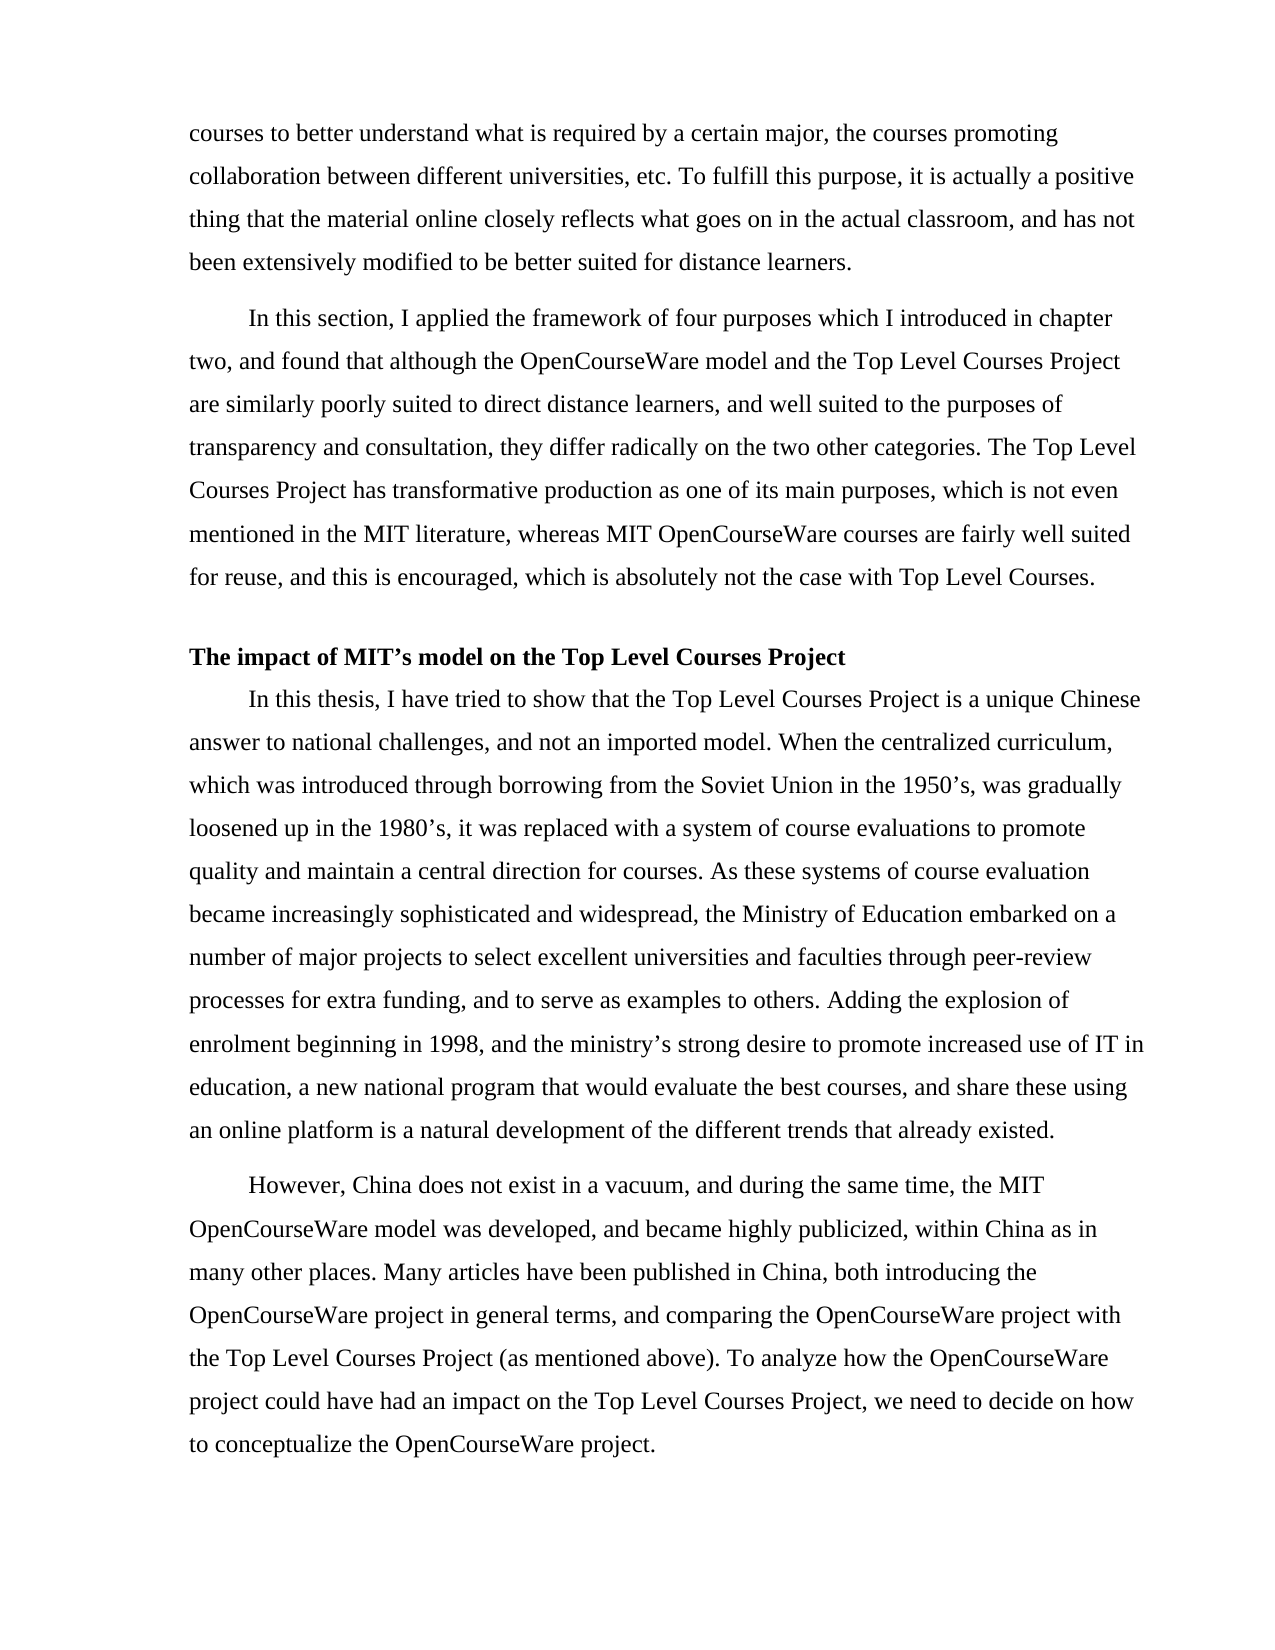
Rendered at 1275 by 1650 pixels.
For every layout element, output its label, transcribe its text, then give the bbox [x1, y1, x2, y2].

text courses to better understand what is required by a certain major, the courses promoting collaboration between different universities, etc. To fulfill this purpose, it is actually a positive thing that the material online closely reflects what goes on in the actual classroom, and has not been extensively modified to be better suited for distance learners. [189, 118, 1157, 276]
text In this thesis, I have tried to show that the Top Level Courses Project is a unique Chinese answer to national challenges, and not an imported model. When the centralized curriculum, which was introduced through borrowing from the Soviet Union in the 1950’s, was gradually loosened up in the 1980’s, it was replaced with a system of course evaluations to promote quality and maintain a central direction for courses. As these systems of course evaluation became increasingly sophisticated and widespread, the Ministry of Education embarked on a number of major projects to select excellent universities and faculties through peer-review processes for extra funding, and to serve as examples to others. Adding the explosion of enrolment beginning in 1998, and the ministry’s strong desire to promote increased use of IT in education, a new national program that would evaluate the best courses, and share these using an online platform is a natural development of the different trends that already existed. [189, 684, 1157, 1144]
subtitle The impact of MIT’s model on the Top Level Courses Project [189, 642, 1157, 671]
text In this section, I applied the framework of four purposes which I introduced in chapter two, and found that although the OpenCourseWare model and the Top Level Courses Project are similarly poorly suited to direct distance learners, and well suited to the purposes of transparency and consultation, they differ radically on the two other categories. The Top Level Courses Project has transformative production as one of its main purposes, which is not even mentioned in the MIT literature, whereas MIT OpenCourseWare courses are fairly well suited for reuse, and this is encouraged, which is absolutely not the case with Top Level Courses. [189, 303, 1157, 591]
text However, China does not exist in a vacuum, and during the same time, the MIT OpenCourseWare model was developed, and became highly publicized, within China as in many other places. Many articles have been published in China, both introducing the OpenCourseWare project in general terms, and comparing the OpenCourseWare project with the Top Level Courses Project (as mentioned above). To analyze how the OpenCourseWare project could have had an impact on the Top Level Courses Project, we need to decide on how to conceptualize the OpenCourseWare project. [189, 1171, 1157, 1458]
